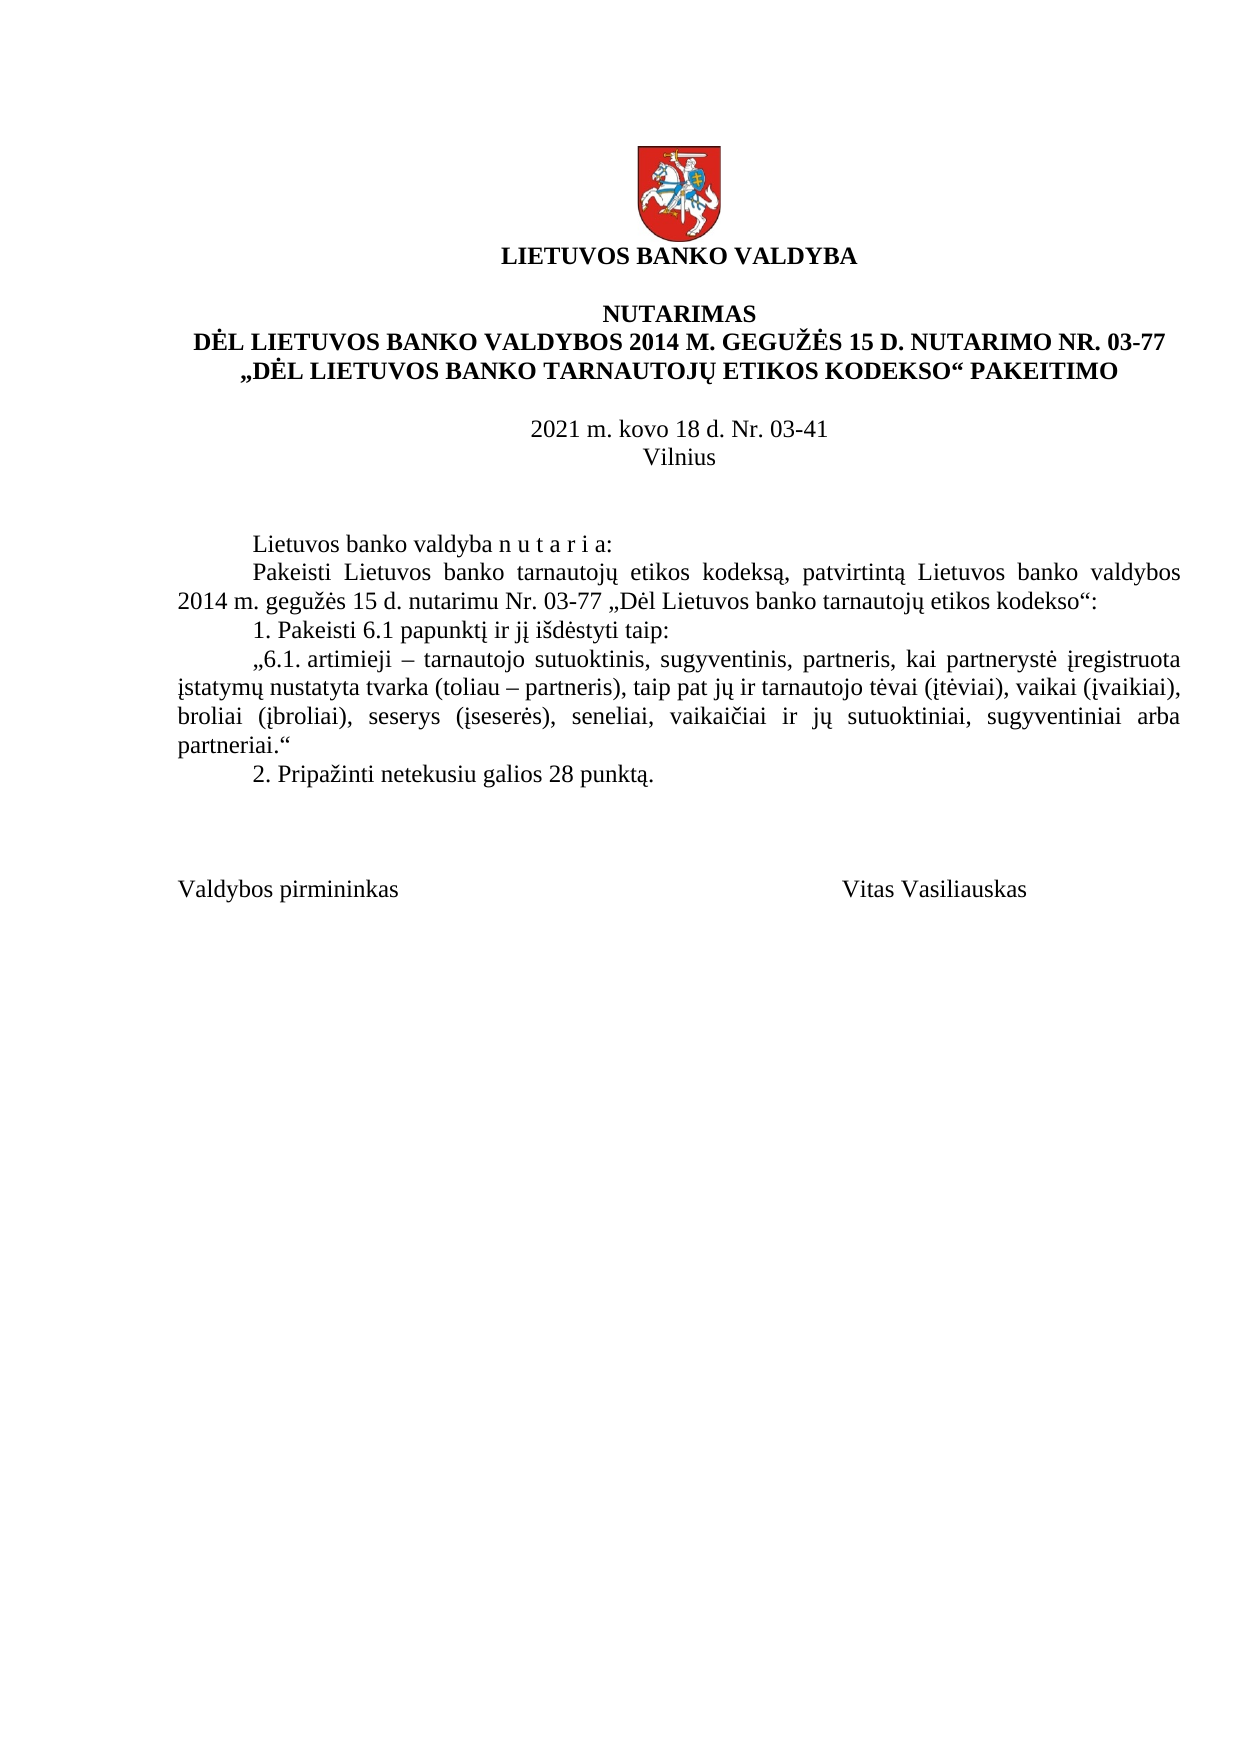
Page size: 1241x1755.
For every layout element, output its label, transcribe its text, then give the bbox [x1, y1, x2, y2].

text Valdybos pirmininkas Vitas Vasiliauskas [177, 874, 1181, 902]
text DĖL LIETUVOS BANKO VALDYBOS 2014 M. GEGUŽĖS 15 D. NUTARIMO NR. 03-77 „DĖL LIETUVOS BANKO TARNAUTOJŲ ETIKOS KODEKSO“ PAKEITIMO [177, 327, 1181, 385]
text Vilnius [177, 442, 1181, 471]
text LIETUVOS BANKO VALDYBA [177, 241, 1181, 270]
text „6.1. artimieji – tarnautojo sutuoktinis, sugyventinis, partneris, kai partnerystė įregistruota įstatymų nustatyta tvarka (toliau – partneris), taip pat jų ir tarnautojo tėvai (įtėviai), vaikai (įvaikiai), broliai (įbroliai), seserys (įseserės), seneliai, vaikaičiai ir jų sutuoktiniai, sugyventiniai arba partneriai.“ [177, 644, 1181, 759]
text Lietuvos banko valdyba n u t a r i a: [177, 529, 1181, 557]
text NUTARIMAS [177, 299, 1181, 327]
text Pakeisti Lietuvos banko tarnautojų etikos kodeksą, patvirtintą Lietuvos banko valdybos 2014 m. gegužės 15 d. nutarimu Nr. 03-77 „Dėl Lietuvos banko tarnautojų etikos kodekso“: [177, 557, 1181, 615]
text 1. Pakeisti 6.1 papunktį ir jį išdėstyti taip: [177, 615, 1181, 644]
text 2. Pripažinti netekusiu galios 28 punktą. [177, 759, 1181, 787]
text 2021 m. kovo 18 d. Nr. 03-41 [177, 414, 1181, 442]
